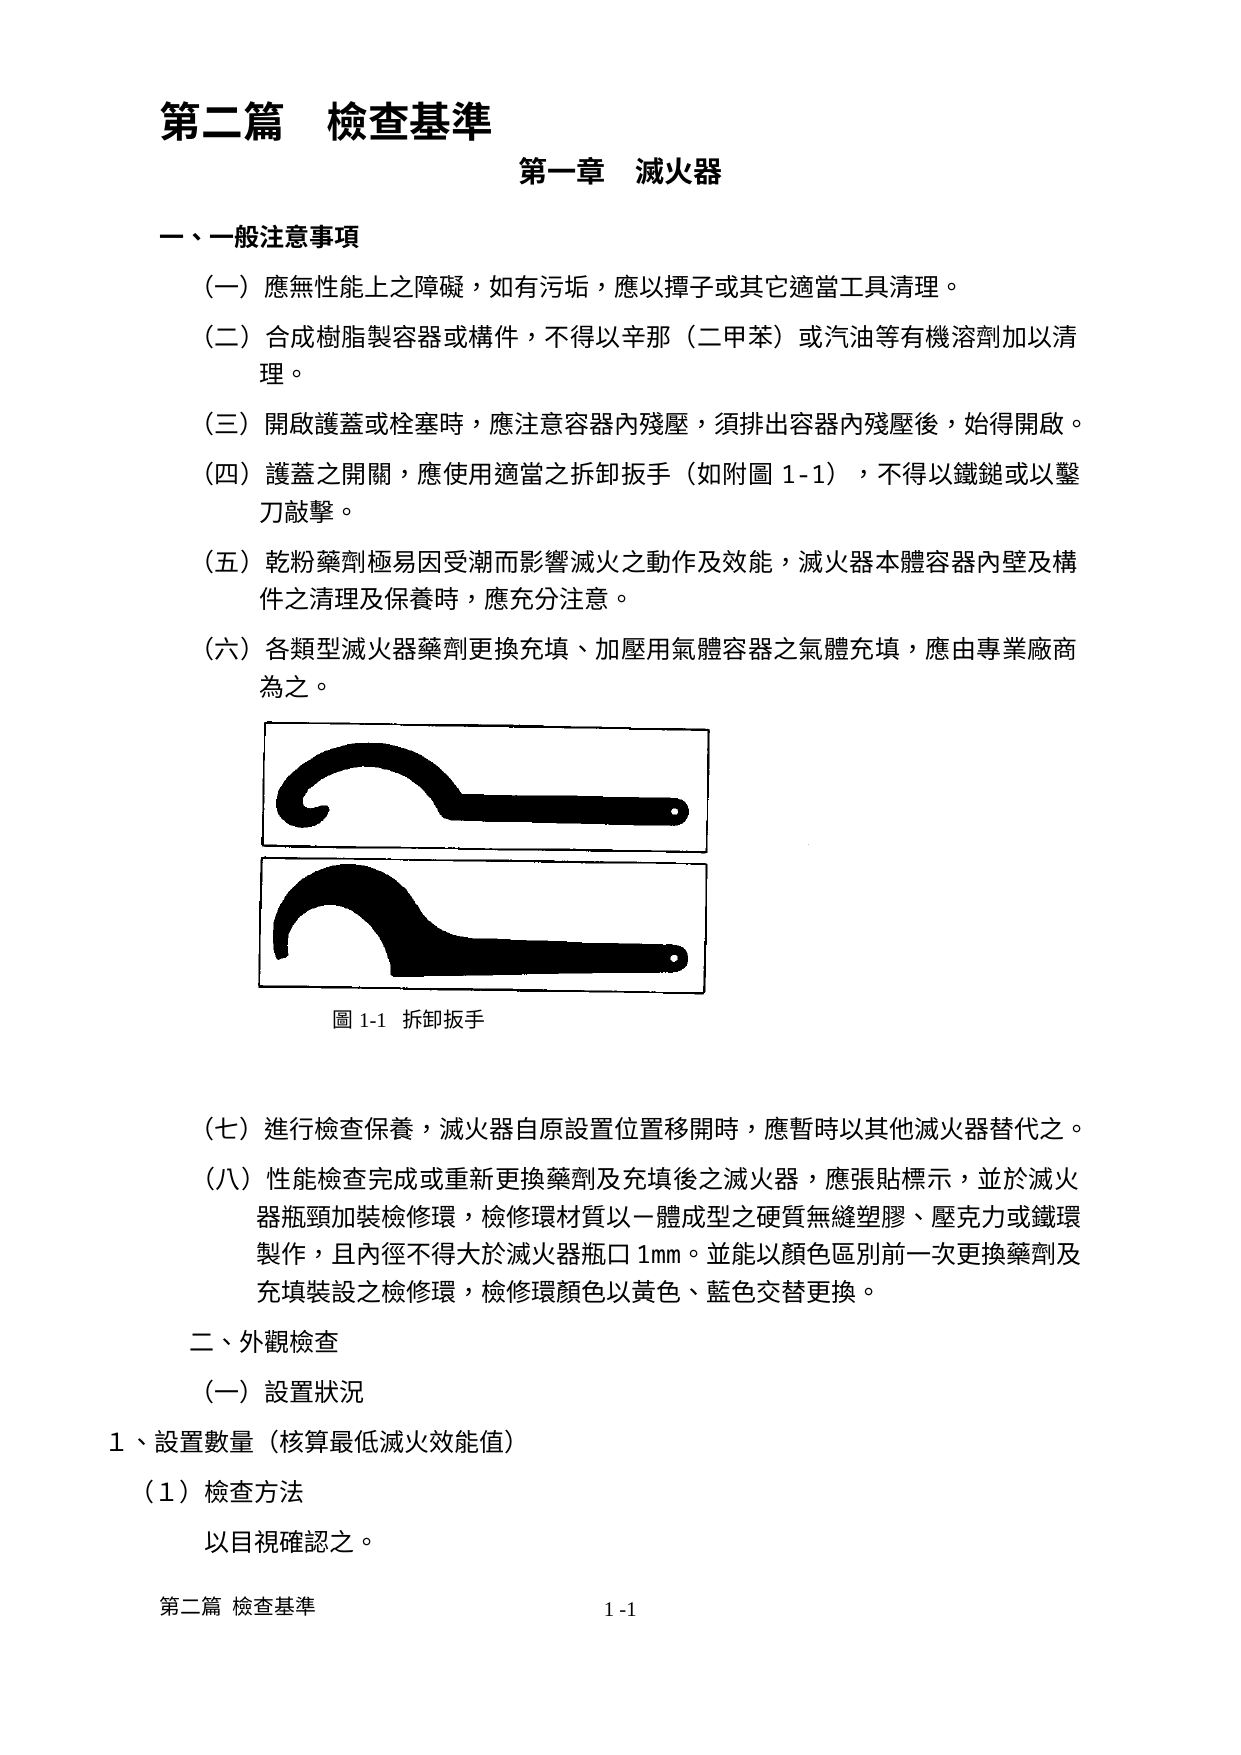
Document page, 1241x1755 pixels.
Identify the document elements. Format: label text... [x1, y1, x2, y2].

text （七）進行檢查保養，滅火器自原設置位置移開時，應暫時以其他滅火器替代之。 [189, 1108, 1081, 1146]
text （五）乾粉藥劑極易因受潮而影響滅火之動作及效能，滅火器本體容器內壁及構件之清理及保養時，應充分注意。 [189, 541, 1081, 616]
text （二）合成樹脂製容器或構件，不得以辛那（二甲苯）或汽油等有機溶劑加以清理。 [189, 316, 1081, 391]
text （六）各類型滅火器藥劑更換充填、加壓用氣體容器之氣體充填，應由專業廠商為之。 [189, 629, 1081, 704]
text （１）檢查方法 [129, 1471, 1081, 1508]
text （八）性能檢查完成或重新更換藥劑及充填後之滅火器，應張貼標示，並於滅火器瓶頸加裝檢修環，檢修環材質以ㄧ體成型之硬質無縫塑膠、壓克力或鐵環製作，且內徑不得大於滅火器瓶口1mm。並能以顏色區別前一次更換藥劑及充填裝設之檢修環，檢修環顏色以黃色、藍色交替更換。 [190, 1158, 1081, 1308]
text （三）開啟護蓋或栓塞時，應注意容器內殘壓，須排出容器內殘壓後，始得開啟。 [189, 404, 1081, 441]
text 第一章 滅火器 [159, 149, 1081, 191]
text 以目視確認之。 [159, 1521, 1081, 1558]
text １、設置數量（核算最低滅火效能值） [104, 1421, 1081, 1458]
text （一）設置狀況 [189, 1371, 1081, 1408]
text 第二篇 檢查基準 [159, 89, 1081, 149]
text （四）護蓋之開關，應使用適當之拆卸扳手（如附圖1-1），不得以鐵鎚或以鑿刀敲擊。 [189, 454, 1081, 529]
text 一、一般注意事項 [159, 216, 1081, 254]
text 二、外觀檢查 [189, 1321, 1081, 1358]
text （一）應無性能上之障礙，如有污垢，應以撢子或其它適當工具清理。 [189, 266, 1081, 304]
